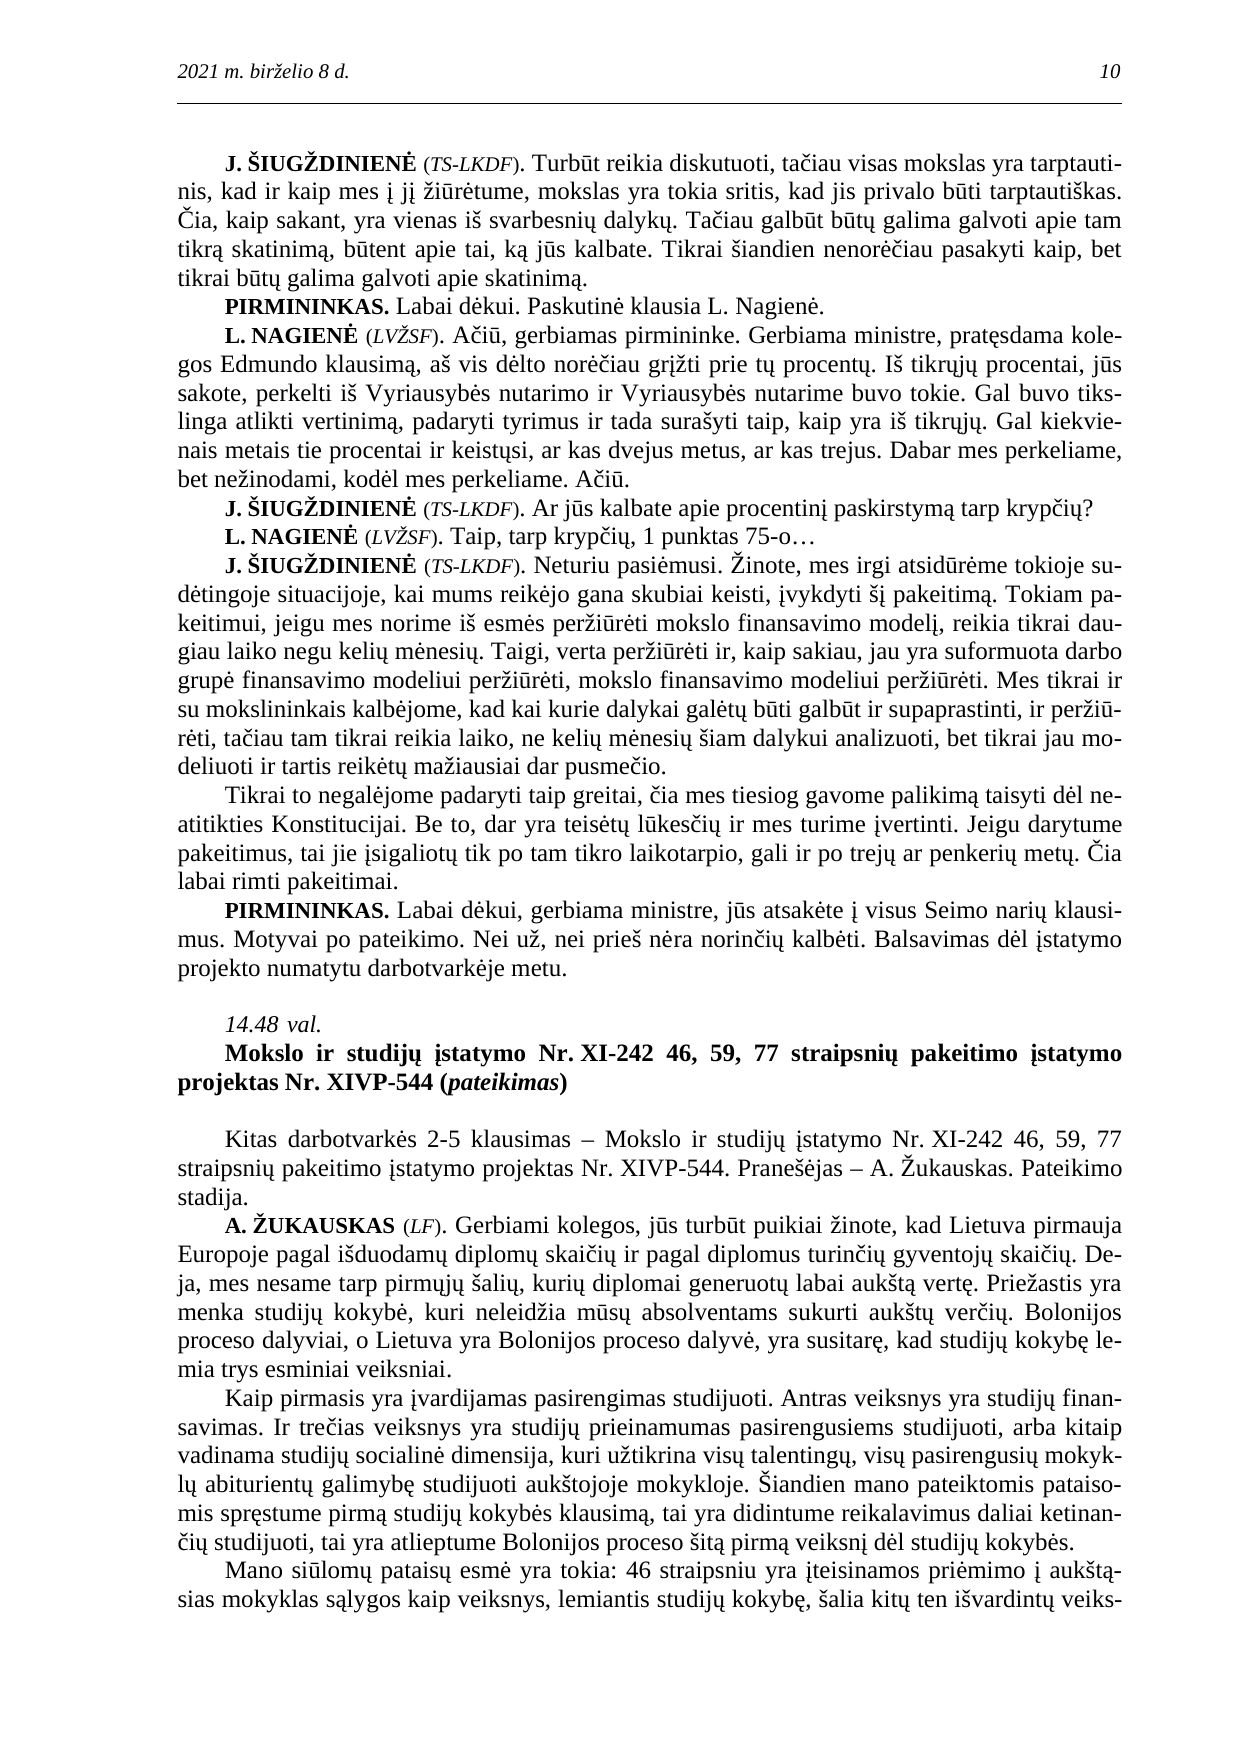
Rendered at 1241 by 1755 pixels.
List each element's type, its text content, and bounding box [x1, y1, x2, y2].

text Ki­tas dar­bo­tvarkės 2-5 klau­si­mas – Moks­lo ir stu­di­jų įsta­ty­mo Nr. XI-242 46, 59, 77 straips­nių pa­kei­ti­mo įsta­ty­mo pro­jek­tas Nr. XIVP-544. Pra­ne­šė­jas – A. Žu­kaus­kas. Pa­tei­ki­mo sta­di­ja. [177, 1124, 1122, 1210]
text L. NAGIENĖ (LVŽSF). Taip, tarp kryp­čių, 1 punk­tas 75-o… [177, 521, 1122, 550]
text J. ŠIUGŽDINIENĖ (TS-LKDF). Ar jūs kal­ba­te apie pro­cen­ti­nį pa­skirs­ty­mą tarp kryp­čių? [177, 493, 1122, 521]
text L. NAGIENĖ (LVŽSF). Ačiū, ger­bia­mas pir­mi­nin­ke. Ger­bia­ma mi­nist­re, pra­tęs­da­ma ko­le­gos Ed­mun­do klau­si­mą, aš vis dėl­to no­rė­čiau grįž­ti prie tų pro­cen­tų. Iš tik­rų­jų pro­cen­tai, jūs sa­ko­te, per­kel­ti iš Vy­riau­sy­bės nu­ta­ri­mo ir Vy­riau­sy­bės nu­ta­ri­me bu­vo to­kie. Gal bu­vo tiks­lin­ga at­lik­ti ver­ti­ni­mą, pa­da­ry­ti ty­ri­mus ir ta­da su­ra­šy­ti taip, kaip yra iš tik­rų­jų. Gal kiek­vie­nais me­tais tie pro­cen­tai ir keis­tų­si, ar kas dve­jus me­tus, ar kas tre­jus. Da­bar mes per­ke­lia­me, bet ne­ži­no­da­mi, ko­dėl mes per­ke­lia­me. Ačiū. [177, 320, 1122, 493]
text J. ŠIUGŽDINIENĖ (TS-LKDF). Ne­tu­riu pa­si­ė­mu­si. Ži­no­te, mes ir­gi at­si­dū­rė­me to­kio­je su­dė­tin­go­je si­tu­a­ci­jo­je, kai mums rei­kė­jo ga­na sku­biai keis­ti, įvyk­dy­ti šį pa­kei­ti­mą. To­kiam pa­kei­ti­mui, jei­gu mes no­ri­me iš es­mės per­žiū­rė­ti moks­lo fi­nan­sa­vi­mo mo­de­lį, rei­kia tik­rai dau­giau lai­ko ne­gu ke­lių mė­ne­sių. Tai­gi, ver­ta per­žiū­rė­ti ir, kaip sa­kiau, jau yra su­for­muo­ta dar­bo gru­pė fi­nan­sa­vi­mo mo­de­liui per­žiū­rė­ti, moks­lo fi­nan­sa­vi­mo mo­de­liui per­žiū­rė­ti. Mes tik­rai ir su moks­li­nin­kais kal­bė­jo­me, kad kai ku­rie da­ly­kai ga­lė­tų bū­ti gal­būt ir su­pap­ras­tin­ti, ir per­žiū­rė­ti, ta­čiau tam tik­rai rei­kia lai­ko, ne ke­lių mė­ne­sių šiam da­ly­kui ana­li­zuo­ti, bet tik­rai jau mo­de­liuo­ti ir tar­tis rei­kė­tų ma­žiau­siai dar pus­me­čio. [177, 550, 1122, 780]
text PIRMININKAS. La­bai dė­kui. Pas­ku­ti­nė klau­sia L. Na­gie­nė. [177, 291, 1122, 320]
text Tik­rai to ne­ga­lė­jo­me pa­da­ry­ti taip grei­tai, čia mes tie­siog ga­vo­me pa­li­ki­mą tai­sy­ti dėl ne­ati­tik­ties Kon­sti­tu­ci­jai. Be to, dar yra tei­sė­tų lū­kes­čių ir mes tu­ri­me įver­tin­ti. Jei­gu da­ry­tu­me pa­kei­ti­mus, tai jie įsi­ga­lio­tų tik po tam tik­ro lai­ko­tar­pio, ga­li ir po tre­jų ar pen­ke­rių me­tų. Čia la­bai rim­ti pa­kei­ti­mai. [177, 780, 1122, 895]
text Moks­lo ir stu­di­jų įsta­ty­mo Nr. XI-242 46, 59, 77 straips­nių pa­kei­ti­mo įsta­ty­mo projek­tas Nr. XIVP-544 (pa­tei­ki­mas) [177, 1038, 1122, 1095]
text Ma­no siū­lo­mų pa­tai­sų es­mė yra to­kia: 46 straips­niu yra įtei­si­na­mos pri­ėmi­mo į aukš­tą­sias mo­kyk­las są­ly­gos kaip veiks­nys, le­mian­tis stu­di­jų ko­ky­bę, ša­lia ki­tų ten iš­var­din­tų veiks­ [177, 1555, 1122, 1613]
text PIRMININKAS. La­bai dė­kui, ger­bia­ma mi­nist­re, jūs at­sa­kė­te į vi­sus Sei­mo na­rių klau­si­mus. Mo­ty­vai po pa­tei­ki­mo. Nei už, nei prieš nė­ra no­rin­čių kal­bė­ti. Bal­sa­vi­mas dėl įsta­ty­mo pro­jek­to nu­ma­ty­tu dar­bo­tvarkėje me­tu. [177, 895, 1122, 981]
text J. ŠIUGŽDINIENĖ (TS-LKDF). Tur­būt rei­kia dis­ku­tuo­ti, ta­čiau vi­sas moks­las yra tarp­tau­ti­nis, kad ir kaip mes į jį žiū­rė­tu­me, moks­las yra to­kia sri­tis, kad jis pri­va­lo bū­ti tarp­tau­tiš­kas. Čia, kaip sa­kant, yra vie­nas iš svar­bes­nių da­ly­kų. Ta­čiau gal­būt bū­tų ga­li­ma gal­vo­ti apie tam tik­rą ska­ti­ni­mą, bū­tent apie tai, ką jūs kal­ba­te. Tik­rai šian­dien ne­no­rė­čiau pa­sa­ky­ti kaip, bet tik­rai bū­tų ga­li­ma gal­vo­ti apie ska­ti­ni­mą. [177, 148, 1122, 291]
text Kaip pir­ma­sis yra įvar­di­ja­mas pa­si­ren­gi­mas stu­di­juo­ti. Ant­ras veiks­nys yra stu­di­jų fi­nan­sa­vi­mas. Ir tre­čias veiks­nys yra stu­di­jų pri­ei­na­mu­mas pa­si­ren­gu­siems stu­di­juo­ti, ar­ba ki­taip va­di­na­ma stu­di­jų so­cia­li­nė di­men­si­ja, ku­ri už­tik­ri­na vi­sų ta­len­tin­gų, vi­sų pa­si­ren­gu­sių mo­kyk­lų abi­tu­rien­tų ga­li­my­bę stu­di­juo­ti aukš­to­jo­je mo­kyk­lo­je. Šian­dien ma­no pa­teik­to­mis pa­tai­so­mis spręs­tu­me pir­mą stu­di­jų ko­ky­bės klau­si­mą, tai yra di­din­tu­me rei­ka­la­vi­mus da­liai ke­ti­nan­čių stu­di­juo­ti, tai yra at­liep­tu­me Bo­lo­ni­jos pro­ce­so ši­tą pir­mą veiks­nį dėl stu­di­jų ko­ky­bės. [177, 1383, 1122, 1555]
text A. ŽUKAUSKAS (LF). Ger­bia­mi ko­le­gos, jūs tur­būt pui­kiai ži­no­te, kad Lie­tu­va pir­mau­ja Eu­ro­po­je pa­gal iš­duo­da­mų di­plo­mų skai­čių ir pa­gal di­plo­mus tu­rin­čių gy­ven­to­jų skai­čių. De­ja, mes ne­sa­me tarp pir­mų­jų ša­lių, ku­rių di­plo­mai ge­ne­ruo­tų la­bai aukš­tą ver­tę. Prie­žas­tis yra men­ka stu­di­jų ko­ky­bė, ku­ri ne­lei­džia mū­sų ab­sol­ven­tams su­kur­ti aukš­tų ver­čių. Bo­lo­ni­jos pro­ce­so da­ly­viai, o Lie­tu­va yra Bo­lo­ni­jos pro­ce­so da­ly­vė, yra su­si­ta­rę, kad stu­di­jų ko­ky­bę le­mia trys es­mi­niai veiks­niai. [177, 1210, 1122, 1383]
text 14.48 val. [224, 1010, 1122, 1038]
